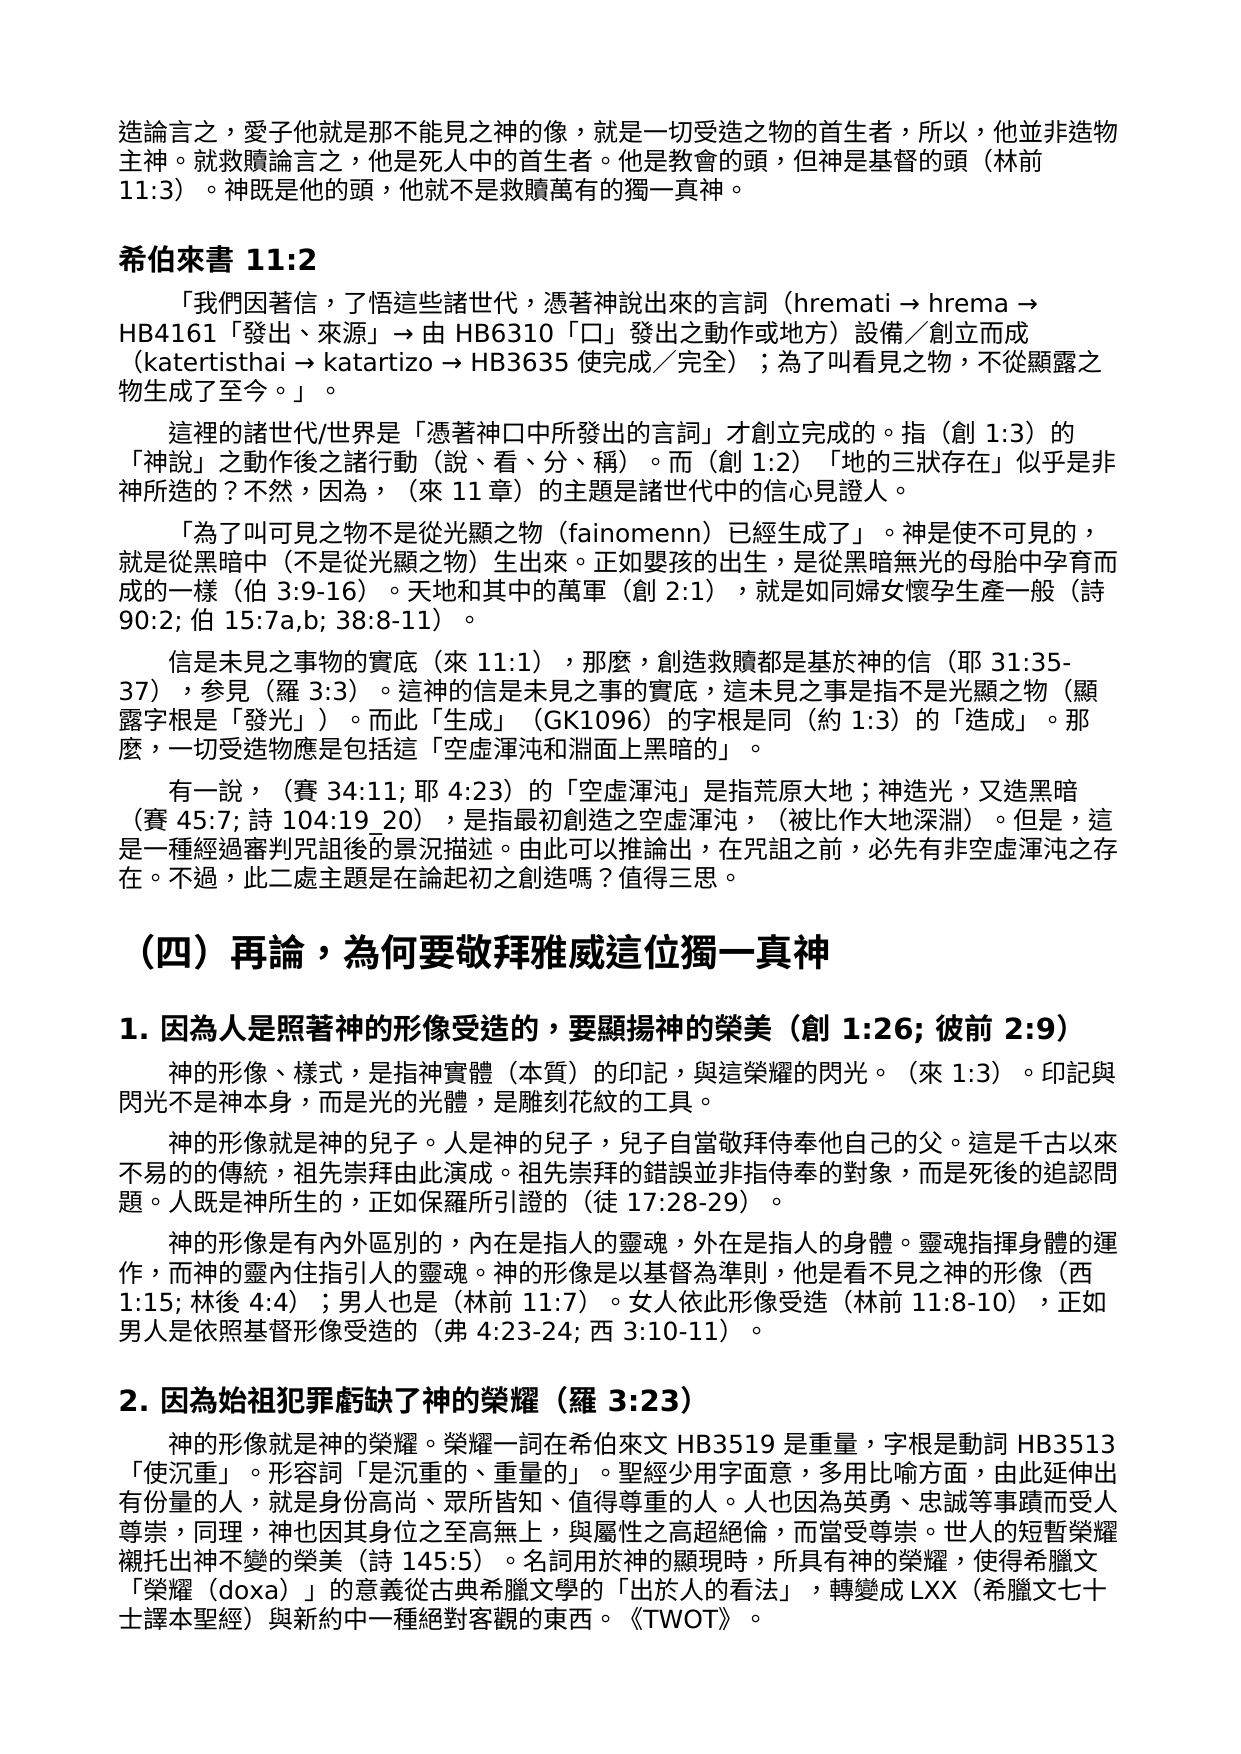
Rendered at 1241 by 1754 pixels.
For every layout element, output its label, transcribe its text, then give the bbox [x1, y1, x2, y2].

subtitle 2. 因為始祖犯罪虧缺了神的榮耀（羅 3:23） [118, 1384, 1122, 1418]
text 有一說，（賽 34:11; 耶 4:23）的「空虛渾沌」是指荒原大地；神造光，又造黑暗（賽 45:7; 詩 104:19_20），是指最初創造之空虛渾沌，（被比作大地深淵）。但是，這是一種經過審判咒詛後的景況描述。由此可以推論出，在咒詛之前，必先有非空虛渾沌之存在。不過，此二處主題是在論起初之創造嗎？值得三思。 [118, 777, 1122, 894]
text 這裡的諸世代/世界是「憑著神口中所發出的言詞」才創立完成的。指（創 1:3）的「神說」之動作後之諸行動（說、看、分、稱）。而（創 1:2）「地的三狀存在」似乎是非神所造的？不然，因為，（來 11章）的主題是諸世代中的信心見證人。 [118, 419, 1122, 506]
subtitle （四）再論，為何要敬拜雅威這位獨一真神 [118, 931, 1122, 975]
text 神的形像是有內外區別的，內在是指人的靈魂，外在是指人的身體。靈魂指揮身體的運作，而神的靈內住指引人的靈魂。神的形像是以基督為準則，他是看不見之神的形像（西 1:15; 林後 4:4）；男人也是（林前 11:7）。女人依此形像受造（林前 11:8-10），正如男人是依照基督形像受造的（弗 4:23-24; 西 3:10-11）。 [118, 1230, 1122, 1346]
subtitle 希伯來書 11:2 [118, 243, 1122, 277]
text 信是未見之事物的實底（來 11:1），那麼，創造救贖都是基於神的信（耶 31:35-37），参見（羅 3:3）。這神的信是未見之事的實底，這未見之事是指不是光顯之物（顯露字根是「發光」）。而此「生成」（GK1096）的字根是同（約 1:3）的「造成」。那麼，一切受造物應是包括這「空虛渾沌和淵面上黑暗的」。 [118, 648, 1122, 764]
text 造論言之，愛子他就是那不能見之神的像，就是一切受造之物的首生者，所以，他並非造物主神。就救贖論言之，他是死人中的首生者。他是教會的頭，但神是基督的頭（林前 11:3）。神既是他的頭，他就不是救贖萬有的獨一真神。 [118, 118, 1122, 206]
text 神的形像就是神的榮耀。榮耀一詞在希伯來文 HB3519 是重量，字根是動詞 HB3513 「使沉重」。形容詞「是沉重的、重量的」。聖經少用字面意，多用比喻方面，由此延伸出有份量的人，就是身份高尚、眾所皆知、值得尊重的人。人也因為英勇、忠誠等事蹟而受人尊崇，同理，神也因其身位之至高無上，與屬性之高超絕倫，而當受尊崇。世人的短暫榮耀襯托出神不變的榮美（詩 145:5）。名詞用於神的顯現時，所具有神的榮耀，使得希臘文「榮耀（doxa）」的意義從古典希臘文學的「出於人的看法」，轉變成LXX（希臘文七十士譯本聖經）與新約中一種絕對客觀的東西。《TWOT》。 [118, 1430, 1122, 1634]
text 「為了叫可見之物不是從光顯之物（fainomenn）已經生成了」。神是使不可見的，就是從黑暗中（不是從光顯之物）生出來。正如嬰孩的出生，是從黑暗無光的母胎中孕育而成的一樣（伯 3:9-16）。天地和其中的萬軍（創 2:1），就是如同婦女懷孕生產一般（詩 90:2; 伯 15:7a,b; 38:8-11）。 [118, 519, 1122, 635]
text 神的形像、樣式，是指神實體（本質）的印記，與這榮耀的閃光。（來 1:3）。印記與閃光不是神本身，而是光的光體，是雕刻花紋的工具。 [118, 1059, 1122, 1117]
text 「我們因著信，了悟這些諸世代，憑著神說出來的言詞（hremati → hrema → HB4161「發出、來源」→ 由 HB6310「口」發出之動作或地方）設備／創立而成（katertisthai → katartizo → HB3635 使完成／完全）；為了叫看見之物，不從顯露之物生成了至今。」。 [118, 289, 1122, 406]
text 神的形像就是神的兒子。人是神的兒子，兒子自當敬拜侍奉他自己的父。這是千古以來不易的的傳統，祖先崇拜由此演成。祖先崇拜的錯誤並非指侍奉的對象，而是死後的追認問題。人既是神所生的，正如保羅所引證的（徒 17:28-29）。 [118, 1130, 1122, 1217]
subtitle 1. 因為人是照著神的形像受造的，要顯揚神的榮美（創 1:26; 彼前 2:9） [118, 1012, 1122, 1046]
